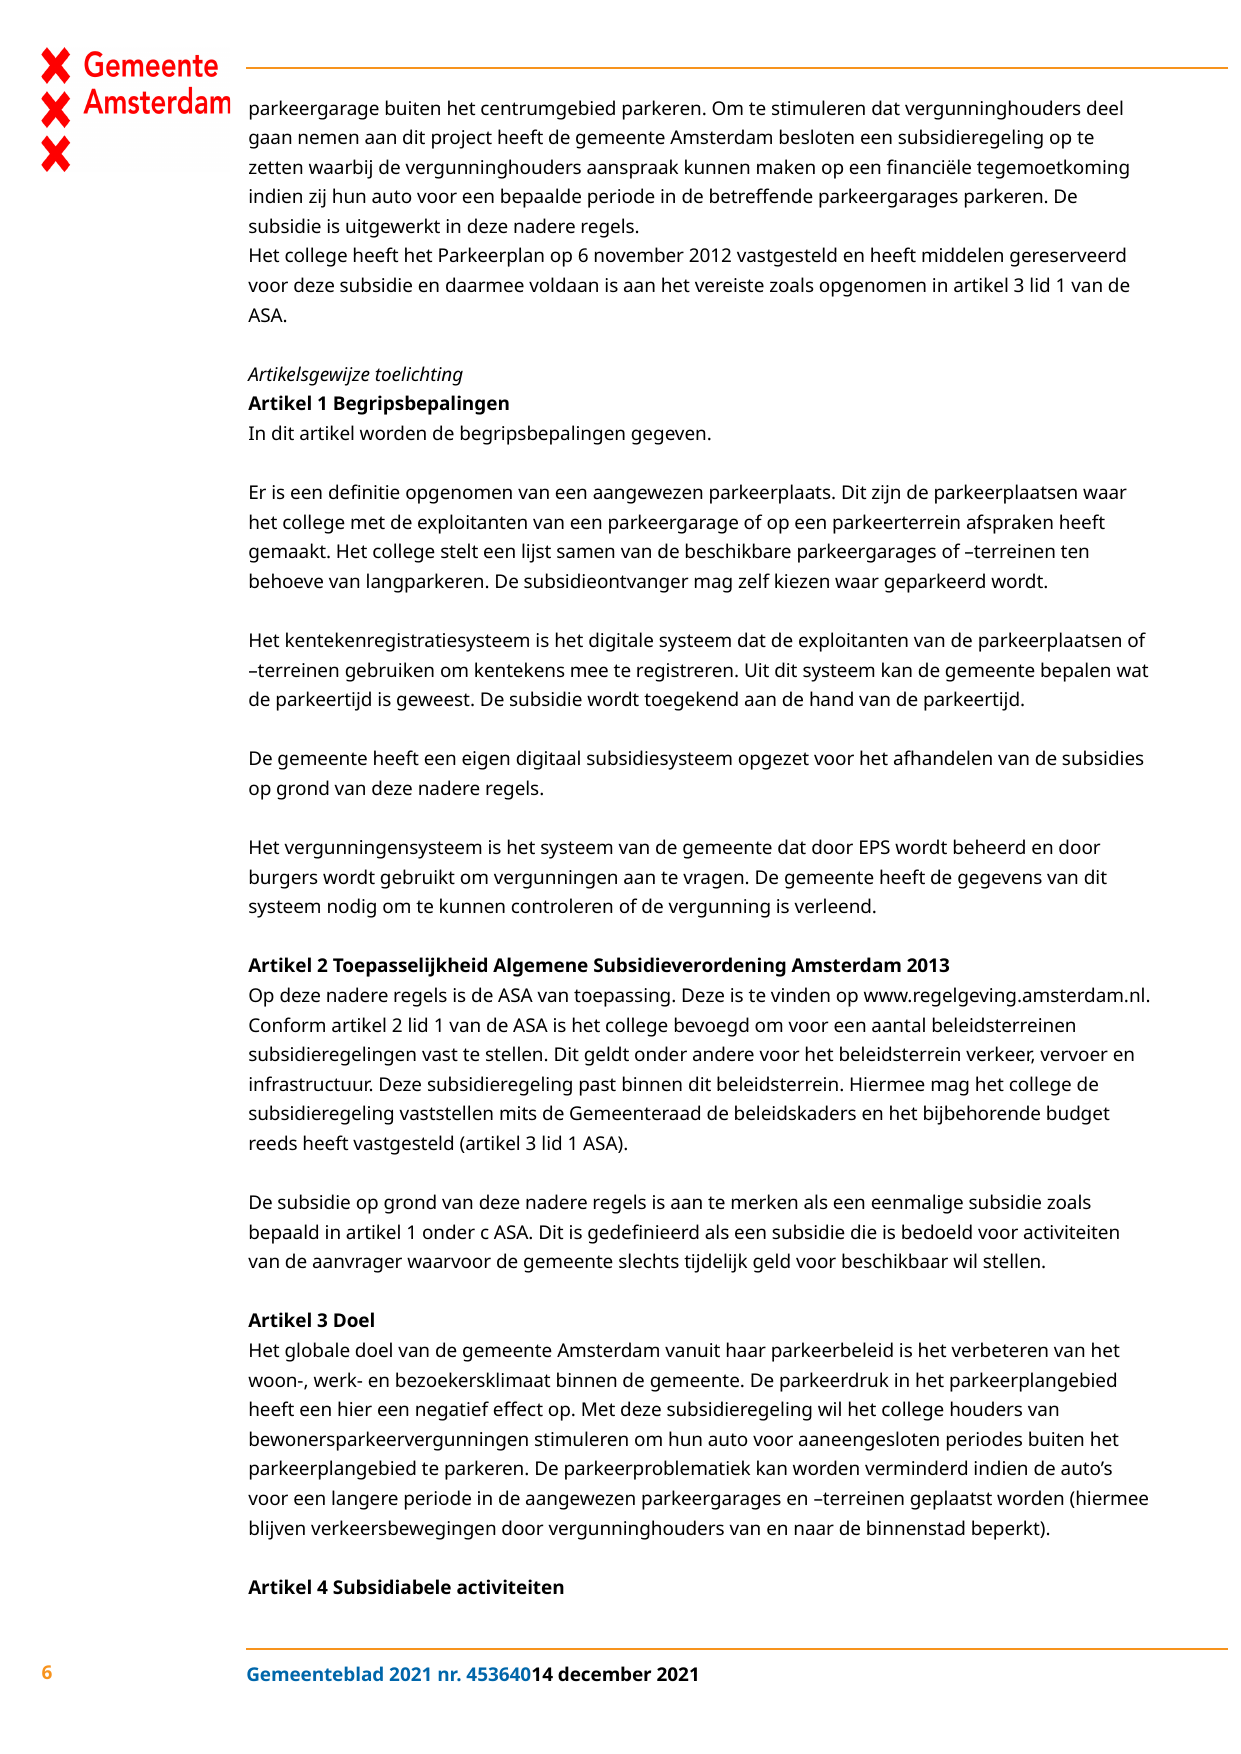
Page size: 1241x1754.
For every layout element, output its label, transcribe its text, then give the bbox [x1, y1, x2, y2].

text Er is een definitie opgenomen van een aangewezen parkeerplaats. Dit zijn de parkeerplaatsen waar het college met de exploitanten van een parkeergarage of op een parkeerterrein afspraken heeft gemaakt. Het college stelt een lijst samen van de beschikbare parkeergarages of –terreinen ten behoeve van langparkeren. De subsidieontvanger mag zelf kiezen waar geparkeerd wordt. [248, 479, 1152, 594]
picture [41, 47, 231, 172]
text parkeergarage buiten het centrumgebied parkeren. Om te stimuleren dat vergunninghouders deel gaan nemen aan dit project heeft de gemeente Amsterdam besloten een subsidieregeling op te zetten waarbij de vergunninghouders aanspraak kunnen maken op een financiële tegemoetkoming indien zij hun auto voor een bepaalde periode in de betreffende parkeergarages parkeren. De subsidie is uitgewerkt in deze nadere regels. [248, 95, 1152, 239]
text Het college heeft het Parkeerplan op 6 november 2012 vastgesteld en heeft middelen gereserveerd voor deze subsidie en daarmee voldaan is aan het vereiste zoals opgenomen in artikel 3 lid 1 van de ASA. [248, 243, 1152, 328]
text Op deze nadere regels is de ASA van toepassing. Deze is te vinden op www.regelgeving.amsterdam.nl. Conform artikel 2 lid 1 van de ASA is het college bevoegd om voor een aantal beleidsterreinen subsidieregelingen vast te stellen. Dit geldt onder andere voor het beleidsterrein verkeer, vervoer en infrastructuur. Deze subsidieregeling past binnen dit beleidsterrein. Hiermee mag het college de subsidieregeling vaststellen mits de Gemeenteraad de beleidskaders en het bijbehorende budget reeds heeft vastgesteld (artikel 3 lid 1 ASA). [248, 982, 1152, 1156]
text Het kentekenregistratiesysteem is het digitale systeem dat de exploitanten van de parkeerplaatsen of –terreinen gebruiken om kentekens mee te registreren. Uit dit systeem kan de gemeente bepalen wat de parkeertijd is geweest. De subsidie wordt toegekend aan de hand van de parkeertijd. [248, 627, 1152, 712]
text Artikelsgewijze toelichting [248, 361, 1152, 387]
text De subsidie op grond van deze nadere regels is aan te merken als een eenmalige subsidie zoals bepaald in artikel 1 onder c ASA. Dit is gedefinieerd als een subsidie die is bedoeld voor activiteiten van de aanvrager waarvoor de gemeente slechts tijdelijk geld voor beschikbaar wil stellen. [248, 1189, 1152, 1274]
text De gemeente heeft een eigen digitaal subsidiesysteem opgezet voor het afhandelen van de subsidies op grond van deze nadere regels. [248, 746, 1152, 801]
text Artikel 3 Doel [248, 1308, 1152, 1333]
text In dit artikel worden de begripsbepalingen gegeven. [248, 420, 1152, 446]
text Artikel 4 Subsidiabele activiteiten [248, 1574, 1152, 1600]
text Artikel 1 Begripsbepalingen [248, 391, 1152, 416]
text Het globale doel van de gemeente Amsterdam vanuit haar parkeerbeleid is het verbeteren van het woon-, werk- en bezoekersklimaat binnen de gemeente. De parkeerdruk in het parkeerplangebied heeft een hier een negatief effect op. Met deze subsidieregeling wil het college houders van bewonersparkeervergunningen stimuleren om hun auto voor aaneengesloten periodes buiten het parkeerplangebied te parkeren. De parkeerproblematiek kan worden verminderd indien de auto’s voor een langere periode in de aangewezen parkeergarages en –terreinen geplaatst worden (hiermee blijven verkeersbewegingen door vergunninghouders van en naar de binnenstad beperkt). [248, 1337, 1152, 1541]
text Artikel 2 Toepasselijkheid Algemene Subsidieverordening Amsterdam 2013 [248, 953, 1152, 978]
text Het vergunningensysteem is het systeem van de gemeente dat door EPS wordt beheerd en door burgers wordt gebruikt om vergunningen aan te vragen. De gemeente heeft de gegevens van dit systeem nodig om te kunnen controleren of de vergunning is verleend. [248, 834, 1152, 919]
